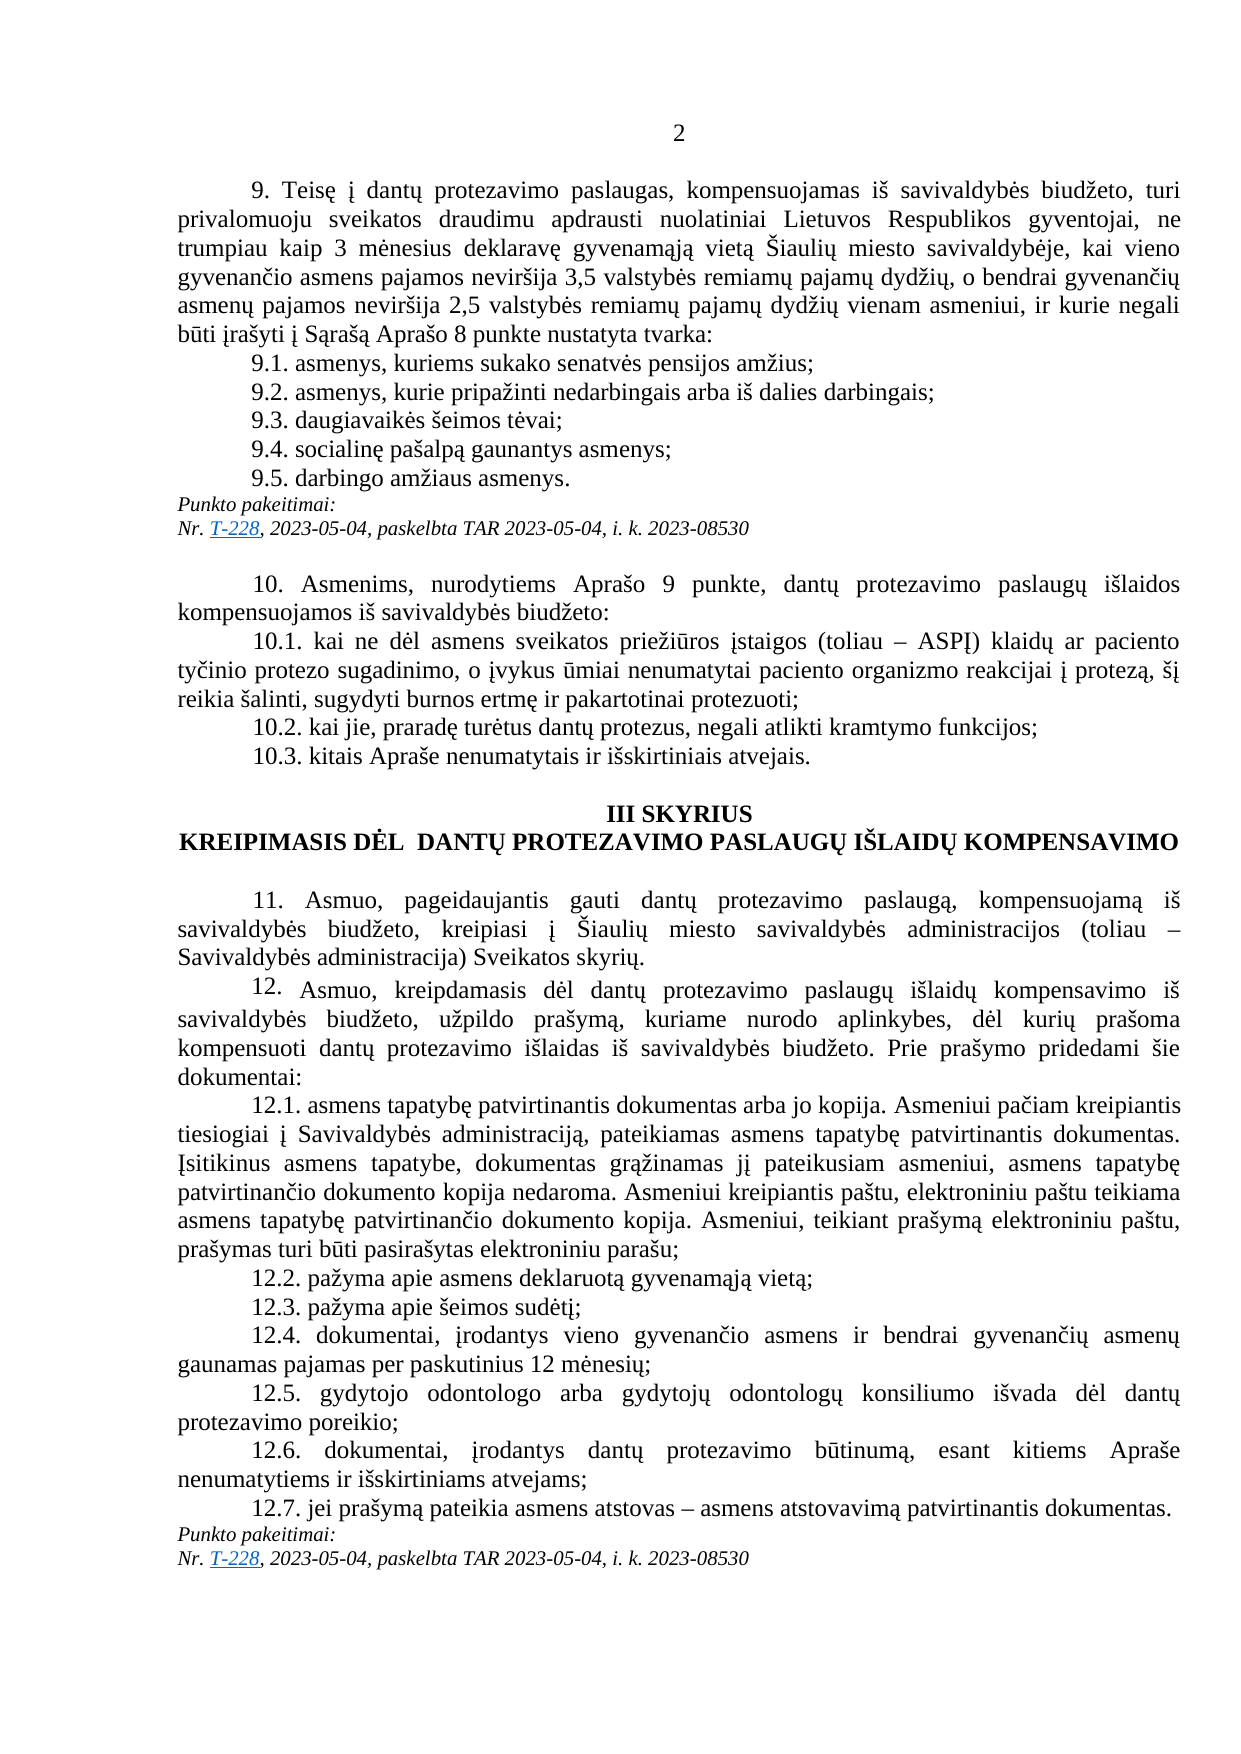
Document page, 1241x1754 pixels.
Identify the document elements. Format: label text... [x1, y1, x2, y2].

text Nr. T-228, 2023-05-04, paskelbta TAR 2023-05-04, i. k. 2023-08530 [177, 516, 1181, 540]
text 10.2. kai jie, praradę turėtus dantų protezus, negali atlikti kramtymo funkcijos; [177, 712, 1181, 741]
text 10.3. kitais Apraše nenumatytais ir išskirtiniais atvejais. [177, 741, 1181, 770]
text 12.6. dokumentai, įrodantys dantų protezavimo būtinumą, esant kitiems Apraše nenumatytiems ir išskirtiniams atvejams; [177, 1436, 1181, 1493]
text 12.5. gydytojo odontologo arba gydytojų odontologų konsiliumo išvada dėl dantų protezavimo poreikio; [177, 1378, 1181, 1436]
text 9.3. daugiavaikės šeimos tėvai; [177, 406, 1181, 434]
text 12.7. jei prašymą pateikia asmens atstovas – asmens atstovavimą patvirtinantis dokumentas. [177, 1493, 1181, 1522]
text 9.1. asmenys, kuriems sukako senatvės pensijos amžius; [177, 348, 1181, 377]
text 9.4. socialinę pašalpą gaunantys asmenys; [177, 434, 1181, 463]
text 9.5. darbingo amžiaus asmenys. [177, 463, 1181, 492]
text 12.2. pažyma apie asmens deklaruotą gyvenamąją vietą; [177, 1263, 1181, 1292]
text 9.2. asmenys, kurie pripažinti nedarbingais arba iš dalies darbingais; [177, 377, 1181, 406]
text 11. Asmuo, pageidaujantis gauti dantų protezavimo paslaugą, kompensuojamą iš savivaldybės biudžeto, kreipiasi į Šiaulių miesto savivaldybės administracijos (toliau – Savivaldybės administracija) Sveikatos skyrių. [177, 885, 1181, 971]
text III SKYRIUS [177, 799, 1181, 827]
text KREIPIMASIS DĖL DANTŲ PROTEZAVIMO PASLAUGŲ IŠLAIDŲ KOMPENSAVIMO [177, 827, 1181, 856]
text Nr. T-228, 2023-05-04, paskelbta TAR 2023-05-04, i. k. 2023-08530 [177, 1546, 1181, 1570]
text 9. Teisę į dantų protezavimo paslaugas, kompensuojamas iš savivaldybės biudžeto, turi privalomuoju sveikatos draudimu apdrausti nuolatiniai Lietuvos Respublikos gyventojai, ne trumpiau kaip 3 mėnesius deklaravę gyvenamąją vietą Šiaulių miesto savivaldybėje, kai vieno gyvenančio asmens pajamos neviršija 3,5 valstybės remiamų pajamų dydžių, o bendrai gyvenančių asmenų pajamos neviršija 2,5 valstybės remiamų pajamų dydžių vienam asmeniui, ir kurie negali būti įrašyti į Sąrašą Aprašo 8 punkte nustatyta tvarka: [177, 176, 1181, 348]
text Punkto pakeitimai: [177, 1522, 1181, 1546]
text 12.1. asmens tapatybę patvirtinantis dokumentas arba jo kopija. Asmeniui pačiam kreipiantis tiesiogiai į Savivaldybės administraciją, pateikiamas asmens tapatybę patvirtinantis dokumentas. Įsitikinus asmens tapatybe, dokumentas grąžinamas jį pateikusiam asmeniui, asmens tapatybę patvirtinančio dokumento kopija nedaroma. Asmeniui kreipiantis paštu, elektroniniu paštu teikiama asmens tapatybę patvirtinančio dokumento kopija. Asmeniui, teikiant prašymą elektroniniu paštu, prašymas turi būti pasirašytas elektroniniu parašu; [177, 1091, 1181, 1263]
text 12.3. pažyma apie šeimos sudėtį; [177, 1292, 1181, 1321]
text 12. Asmuo, kreipdamasis dėl dantų protezavimo paslaugų išlaidų kompensavimo iš savivaldybės biudžeto, užpildo prašymą, kuriame nurodo aplinkybes, dėl kurių prašoma kompensuoti dantų protezavimo išlaidas iš savivaldybės biudžeto. Prie prašymo pridedami šie dokumentai: [177, 971, 1181, 1091]
text 12.4. dokumentai, įrodantys vieno gyvenančio asmens ir bendrai gyvenančių asmenų gaunamas pajamas per paskutinius 12 mėnesių; [177, 1321, 1181, 1378]
text 10.1. kai ne dėl asmens sveikatos priežiūros įstaigos (toliau – ASPĮ) klaidų ar paciento tyčinio protezo sugadinimo, o įvykus ūmiai nenumatytai paciento organizmo reakcijai į protezą, šį reikia šalinti, sugydyti burnos ertmę ir pakartotinai protezuoti; [177, 626, 1181, 712]
text 10. Asmenims, nurodytiems Aprašo 9 punkte, dantų protezavimo paslaugų išlaidos kompensuojamos iš savivaldybės biudžeto: [177, 569, 1181, 626]
text Punkto pakeitimai: [177, 492, 1181, 516]
